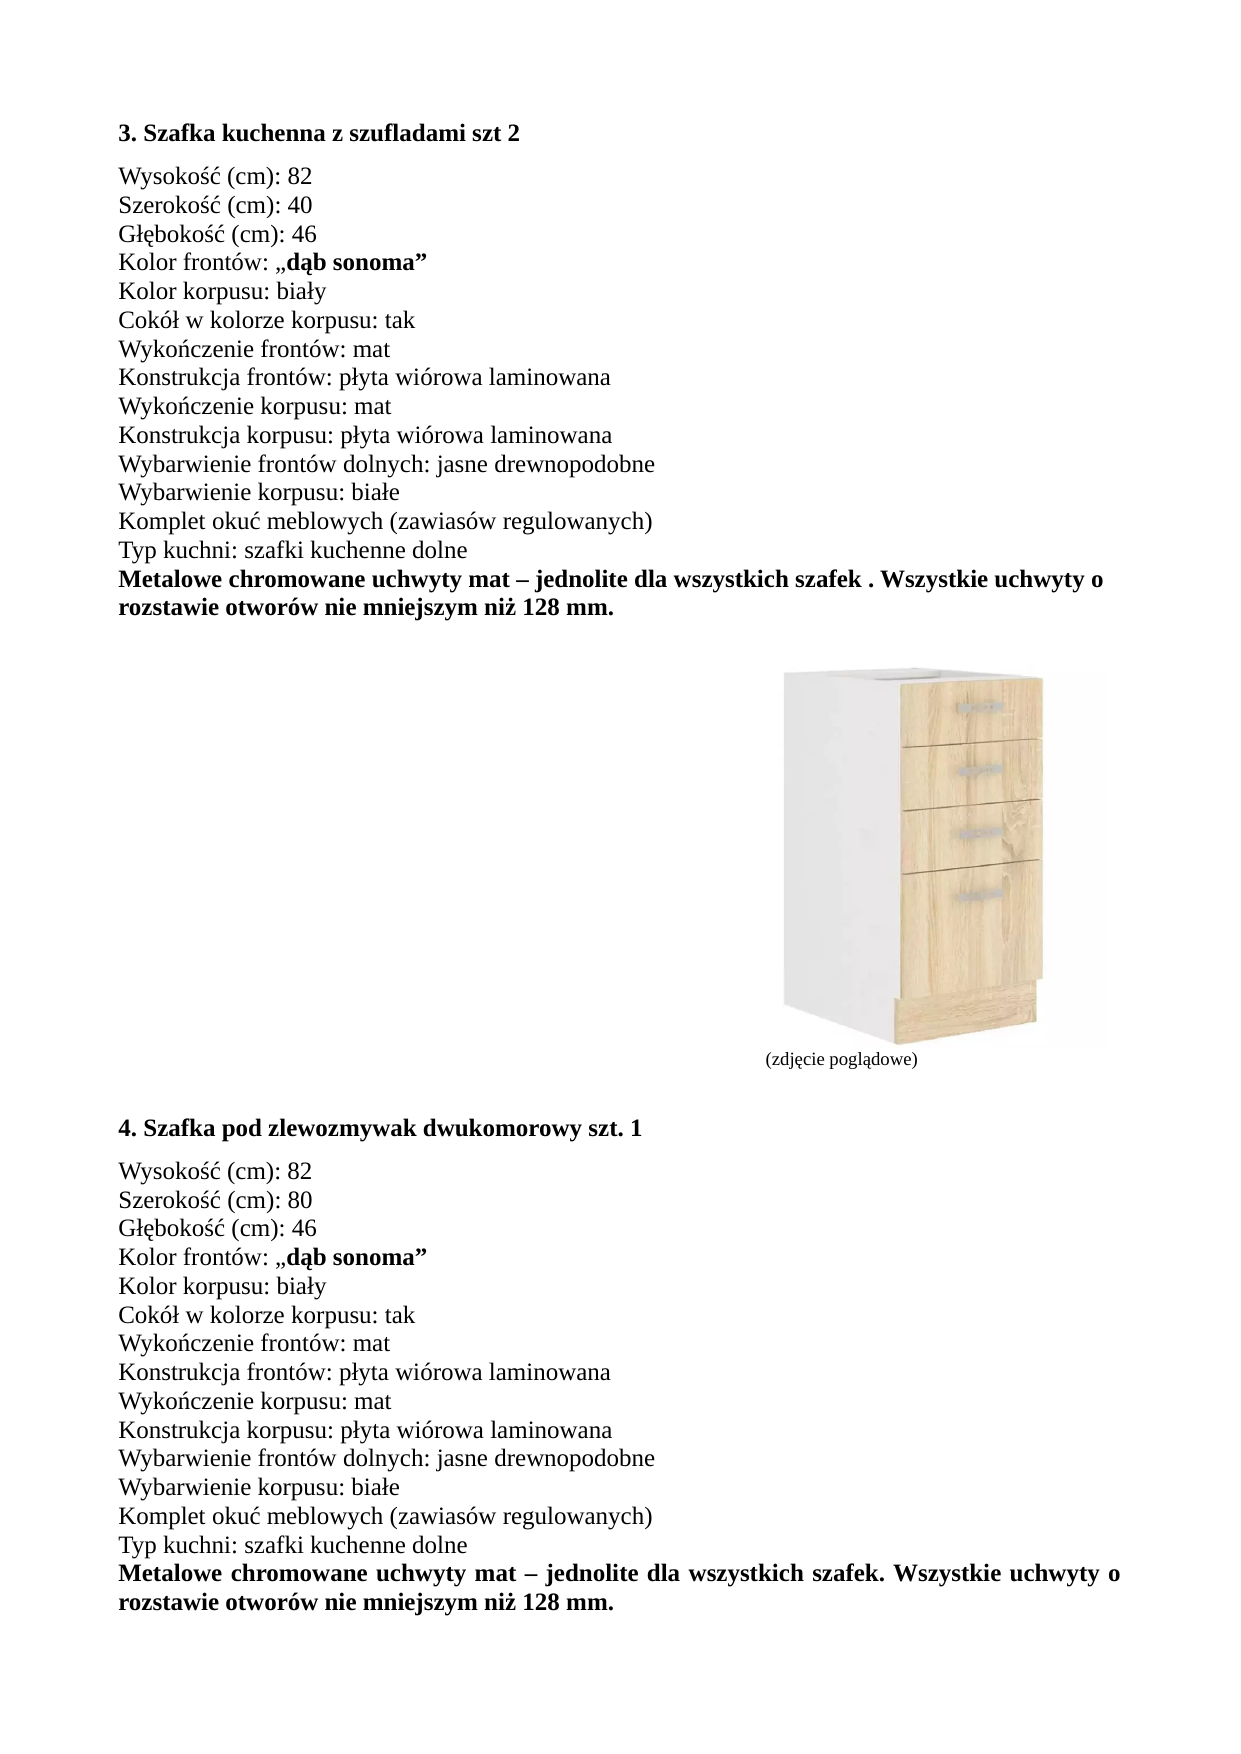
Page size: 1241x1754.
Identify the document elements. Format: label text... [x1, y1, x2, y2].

text Komplet okuć meblowych (zawiasów regulowanych) [118, 506, 1122, 535]
text Wybarwienie korpusu: białe [118, 477, 1122, 506]
text Wysokość (cm): 82 [118, 161, 1122, 190]
text Szerokość (cm): 40 [118, 190, 1122, 219]
text Wykończenie korpusu: mat [118, 391, 1122, 420]
text (zdjęcie poglądowe) [487, 650, 1122, 1070]
text Szerokość (cm): 80 [118, 1185, 1122, 1213]
text Cokół w kolorze korpusu: tak [118, 1300, 1122, 1328]
text Metalowe chromowane uchwyty mat – jednolite dla wszystkich szafek . Wszystkie uchwyty o rozstawie otworów nie mniejszym niż 128 mm. [118, 564, 1122, 621]
text Wykończenie korpusu: mat [118, 1386, 1122, 1415]
list 4. Szafka pod zlewozmywak dwukomorowy szt. 1 [118, 1113, 1122, 1142]
text Cokół w kolorze korpusu: tak [118, 305, 1122, 334]
text Wykończenie frontów: mat [118, 334, 1122, 362]
text Typ kuchni: szafki kuchenne dolne [118, 535, 1122, 564]
text Wykończenie frontów: mat [118, 1328, 1122, 1357]
text Głębokość (cm): 46 [118, 219, 1122, 247]
text Typ kuchni: szafki kuchenne dolne [118, 1530, 1122, 1558]
text Kolor frontów: „dąb sonoma” [118, 1242, 1122, 1271]
text Kolor frontów: „dąb sonoma” [118, 247, 1122, 276]
text Konstrukcja korpusu: płyta wiórowa laminowana [118, 1415, 1122, 1443]
text Kolor korpusu: biały [118, 276, 1122, 305]
text Kolor korpusu: biały [118, 1271, 1122, 1300]
text Konstrukcja korpusu: płyta wiórowa laminowana [118, 420, 1122, 449]
text Wybarwienie frontów dolnych: jasne drewnopodobne [118, 1443, 1122, 1472]
text 3. Szafka kuchenna z szufladami szt 2 [118, 118, 1122, 147]
text Konstrukcja frontów: płyta wiórowa laminowana [118, 1357, 1122, 1386]
text Głębokość (cm): 46 [118, 1213, 1122, 1242]
text Wybarwienie korpusu: białe [118, 1472, 1122, 1501]
text Wysokość (cm): 82 [118, 1156, 1122, 1185]
text Komplet okuć meblowych (zawiasów regulowanych) [118, 1501, 1122, 1530]
text Metalowe chromowane uchwyty mat – jednolite dla wszystkich szafek. Wszystkie uchwyty o rozstawie otworów nie mniejszym niż 128 mm. [118, 1558, 1122, 1616]
text Konstrukcja frontów: płyta wiórowa laminowana [118, 362, 1122, 391]
text Wybarwienie frontów dolnych: jasne drewnopodobne [118, 449, 1122, 477]
